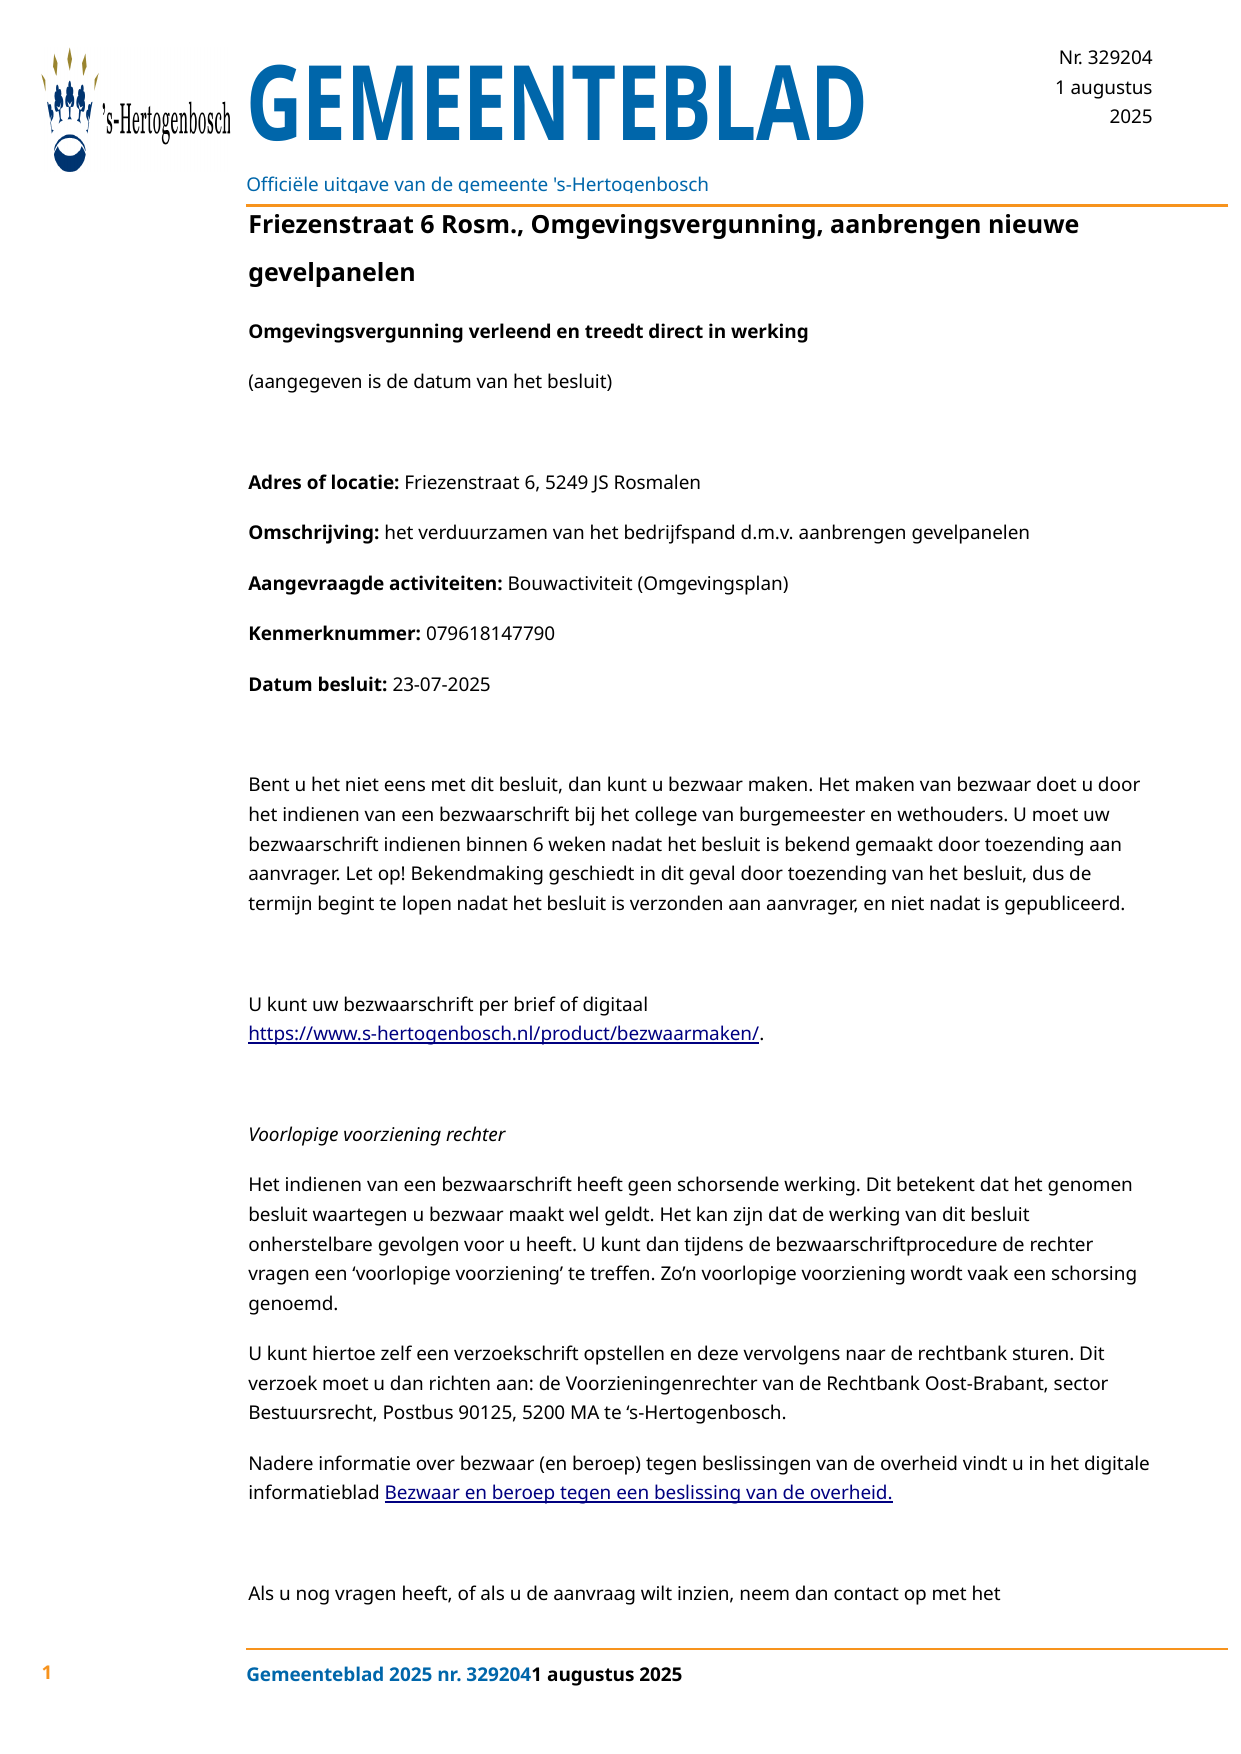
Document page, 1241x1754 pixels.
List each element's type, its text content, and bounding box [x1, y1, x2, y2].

picture [41, 47, 231, 172]
text U kunt hiertoe zelf een verzoekschrift opstellen en deze vervolgens naar de rechtbank sturen. Dit verzoek moet u dan richten aan: de Voorzieningenrechter van de Rechtbank Oost-Brabant, sector Bestuursrecht, Postbus 90125, 5200 MA te ‘s-Hertogenbosch. [248, 1340, 1152, 1425]
text Als u nog vragen heeft, of als u de aanvraag wilt inzien, neem dan contact op met het [248, 1580, 1152, 1606]
text Datum besluit: 23-07-2025 [248, 671, 1152, 697]
text Friezenstraat 6 Rosm., Omgevingsvergunning, aanbrengen nieuwe gevelpanelen [248, 207, 1152, 288]
text Aangevraagde activiteiten: Bouwactiviteit (Omgevingsplan) [248, 570, 1152, 596]
text U kunt uw bezwaarschrift per brief of digitaal https://www.s-hertogenbosch.nl/product/bezwaarmaken/. [248, 991, 1152, 1046]
text Voorlopige voorziening rechter [248, 1121, 1152, 1147]
text Omschrijving: het verduurzamen van het bedrijfspand d.m.v. aanbrengen gevelpanelen [248, 519, 1152, 545]
text Kenmerknummer: 079618147790 [248, 620, 1152, 646]
text Adres of locatie: Friezenstraat 6, 5249 JS Rosmalen [248, 469, 1152, 495]
text Omgevingsvergunning verleend en treedt direct in werking [248, 318, 1152, 344]
text (aangegeven is de datum van het besluit) [248, 368, 1152, 394]
text Bent u het niet eens met dit besluit, dan kunt u bezwaar maken. Het maken van bezwaar doet u door het indienen van een bezwaarschrift bij het college van burgemeester en wethouders. U moet uw bezwaarschrift indienen binnen 6 weken nadat het besluit is bekend gemaakt door toezending aan aanvrager. Let op! Bekendmaking geschiedt in dit geval door toezending van het besluit, dus de termijn begint te lopen nadat het besluit is verzonden aan aanvrager, en niet nadat is gepubliceerd. [248, 772, 1152, 916]
text Nadere informatie over bezwaar (en beroep) tegen beslissingen van de overheid vindt u in het digitale informatieblad Bezwaar en beroep tegen een beslissing van de overheid. [248, 1450, 1152, 1505]
text Het indienen van een bezwaarschrift heeft geen schorsende werking. Dit betekent dat het genomen besluit waartegen u bezwaar maakt wel geldt. Het kan zijn dat de werking van dit besluit onherstelbare gevolgen voor u heeft. U kunt dan tijdens de bezwaarschriftprocedure de rechter vragen een ‘voorlopige voorziening’ te treffen. Zo’n voorlopige voorziening wordt vaak een schorsing genoemd. [248, 1172, 1152, 1316]
